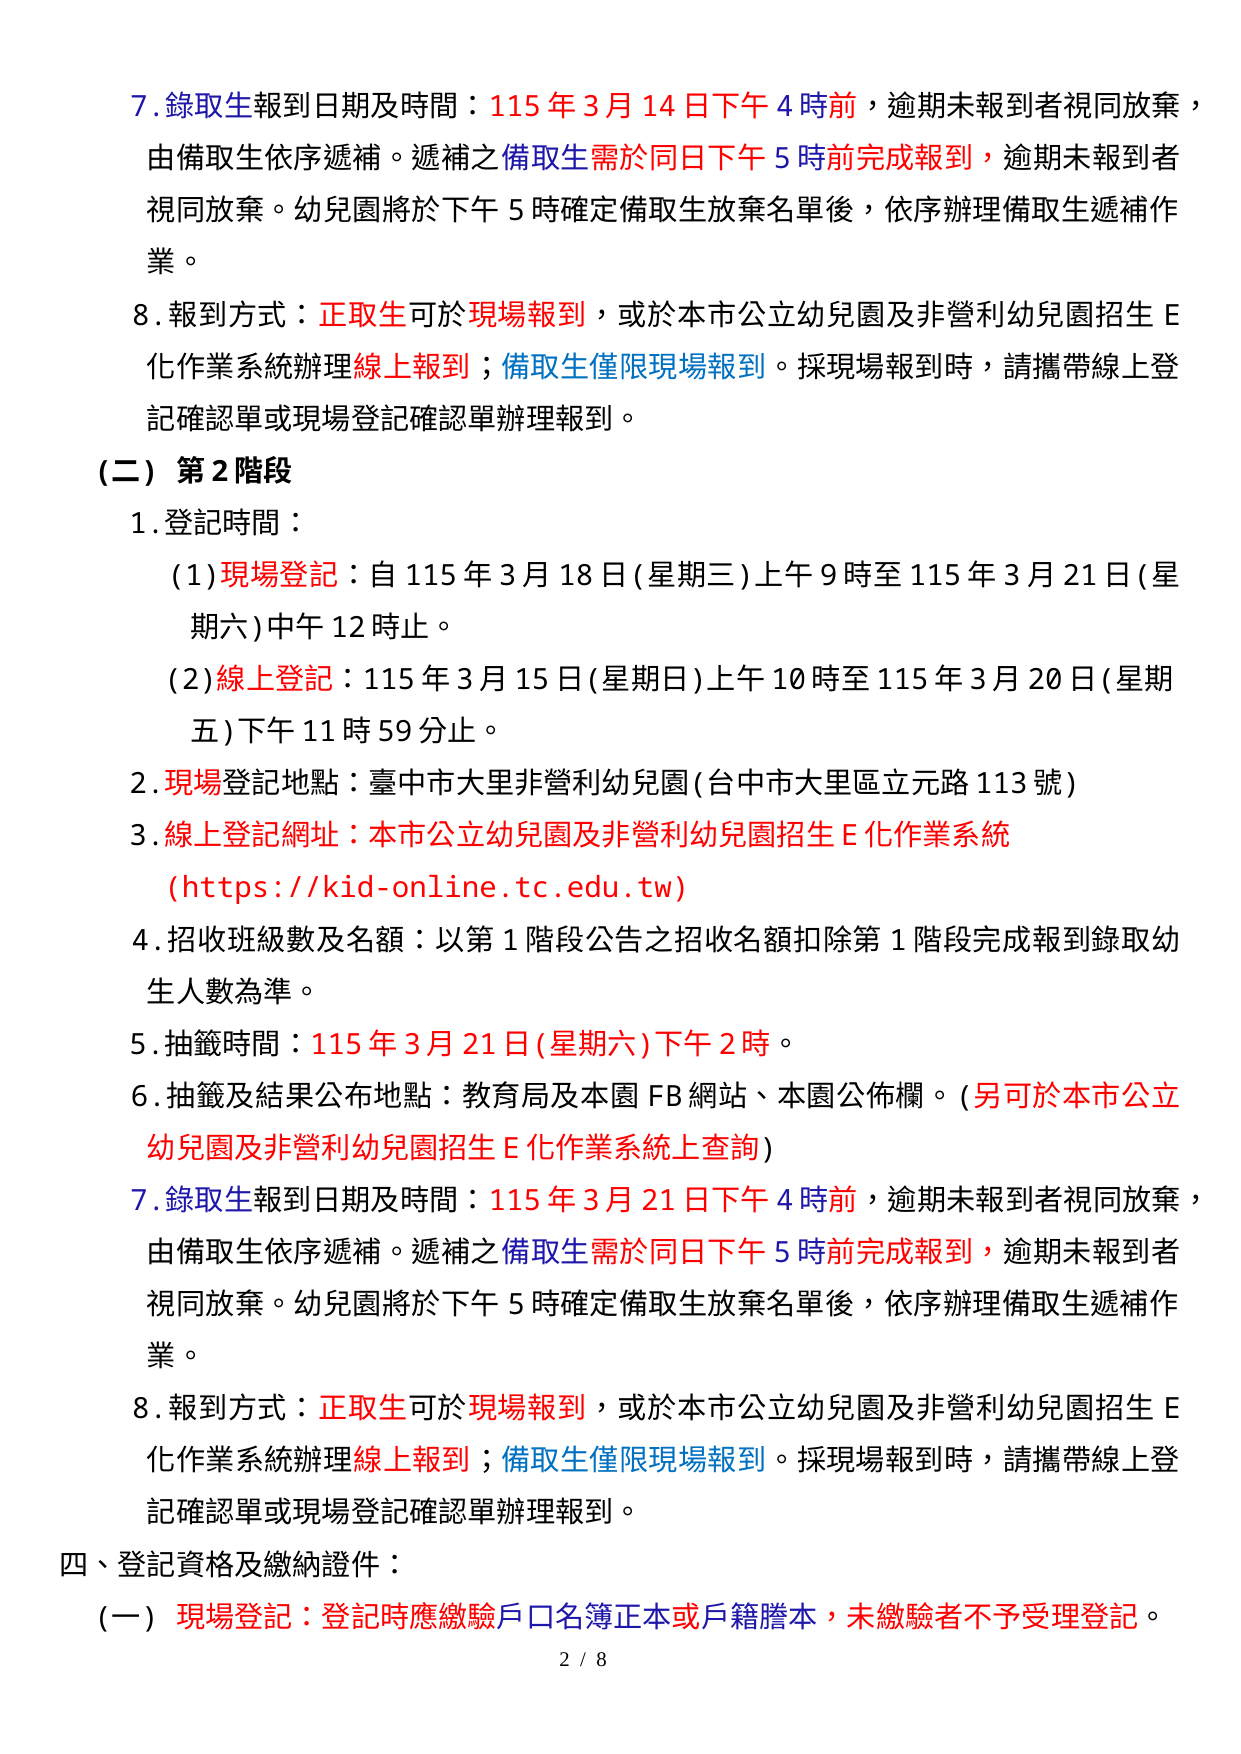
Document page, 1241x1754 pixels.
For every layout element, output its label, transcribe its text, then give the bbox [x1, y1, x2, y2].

text (一) 現場登記：登記時應繳驗戶口名簿正本或戶籍謄本，未繳驗者不予受理登記。 [59, 1585, 1181, 1637]
text 8.報到方式：正取生可於現場報到，或於本市公立幼兒園及非營利幼兒園招生E化作業系統辦理線上報到；備取生僅限現場報到。採現場報到時，請攜帶線上登記確認單或現場登記確認單辦理報到。 [59, 1377, 1181, 1533]
text (1)現場登記：自115年3月18日(星期三)上午9時至115年3月21日(星期六)中午12時止。 [59, 544, 1181, 648]
text (https://kid-online.tc.edu.tw) [59, 856, 1181, 908]
text 7.錄取生報到日期及時間：115年3月21日下午4時前，逾期未報到者視同放棄，由備取生依序遞補。遞補之備取生需於同日下午5時前完成報到，逾期未報到者視同放棄。幼兒園將於下午5時確定備取生放棄名單後，依序辦理備取生遞補作業。 [59, 1169, 1181, 1377]
text (2)線上登記：115年3月15日(星期日)上午10時至115年3月20日(星期五)下午11時59分止。 [59, 648, 1181, 752]
text 6.抽籤及結果公布地點：教育局及本園FB網站、本園公佈欄。(另可於本市公立幼兒園及非營利幼兒園招生E化作業系統上查詢) [59, 1064, 1181, 1169]
text 8.報到方式：正取生可於現場報到，或於本市公立幼兒園及非營利幼兒園招生E化作業系統辦理線上報到；備取生僅限現場報到。採現場報到時，請攜帶線上登記確認單或現場登記確認單辦理報到。 [59, 283, 1181, 439]
text 4.招收班級數及名額：以第1階段公告之招收名額扣除第1階段完成報到錄取幼生人數為準。 [59, 908, 1181, 1012]
text 2.現場登記地點：臺中市大里非營利幼兒園(台中市大里區立元路113號) [59, 752, 1181, 804]
text (二) 第2階段 [59, 439, 1181, 492]
text 四、登記資格及繳納證件： [59, 1533, 1181, 1585]
text 3.線上登記網址：本市公立幼兒園及非營利幼兒園招生E化作業系統 [59, 804, 1181, 856]
text 1.登記時間： [59, 492, 1181, 544]
text 7.錄取生報到日期及時間：115年3月14日下午4時前，逾期未報到者視同放棄，由備取生依序遞補。遞補之備取生需於同日下午5時前完成報到，逾期未報到者視同放棄。幼兒園將於下午5時確定備取生放棄名單後，依序辦理備取生遞補作業。 [59, 75, 1181, 283]
text 5.抽籤時間：115年3月21日(星期六)下午2時。 [59, 1012, 1181, 1064]
